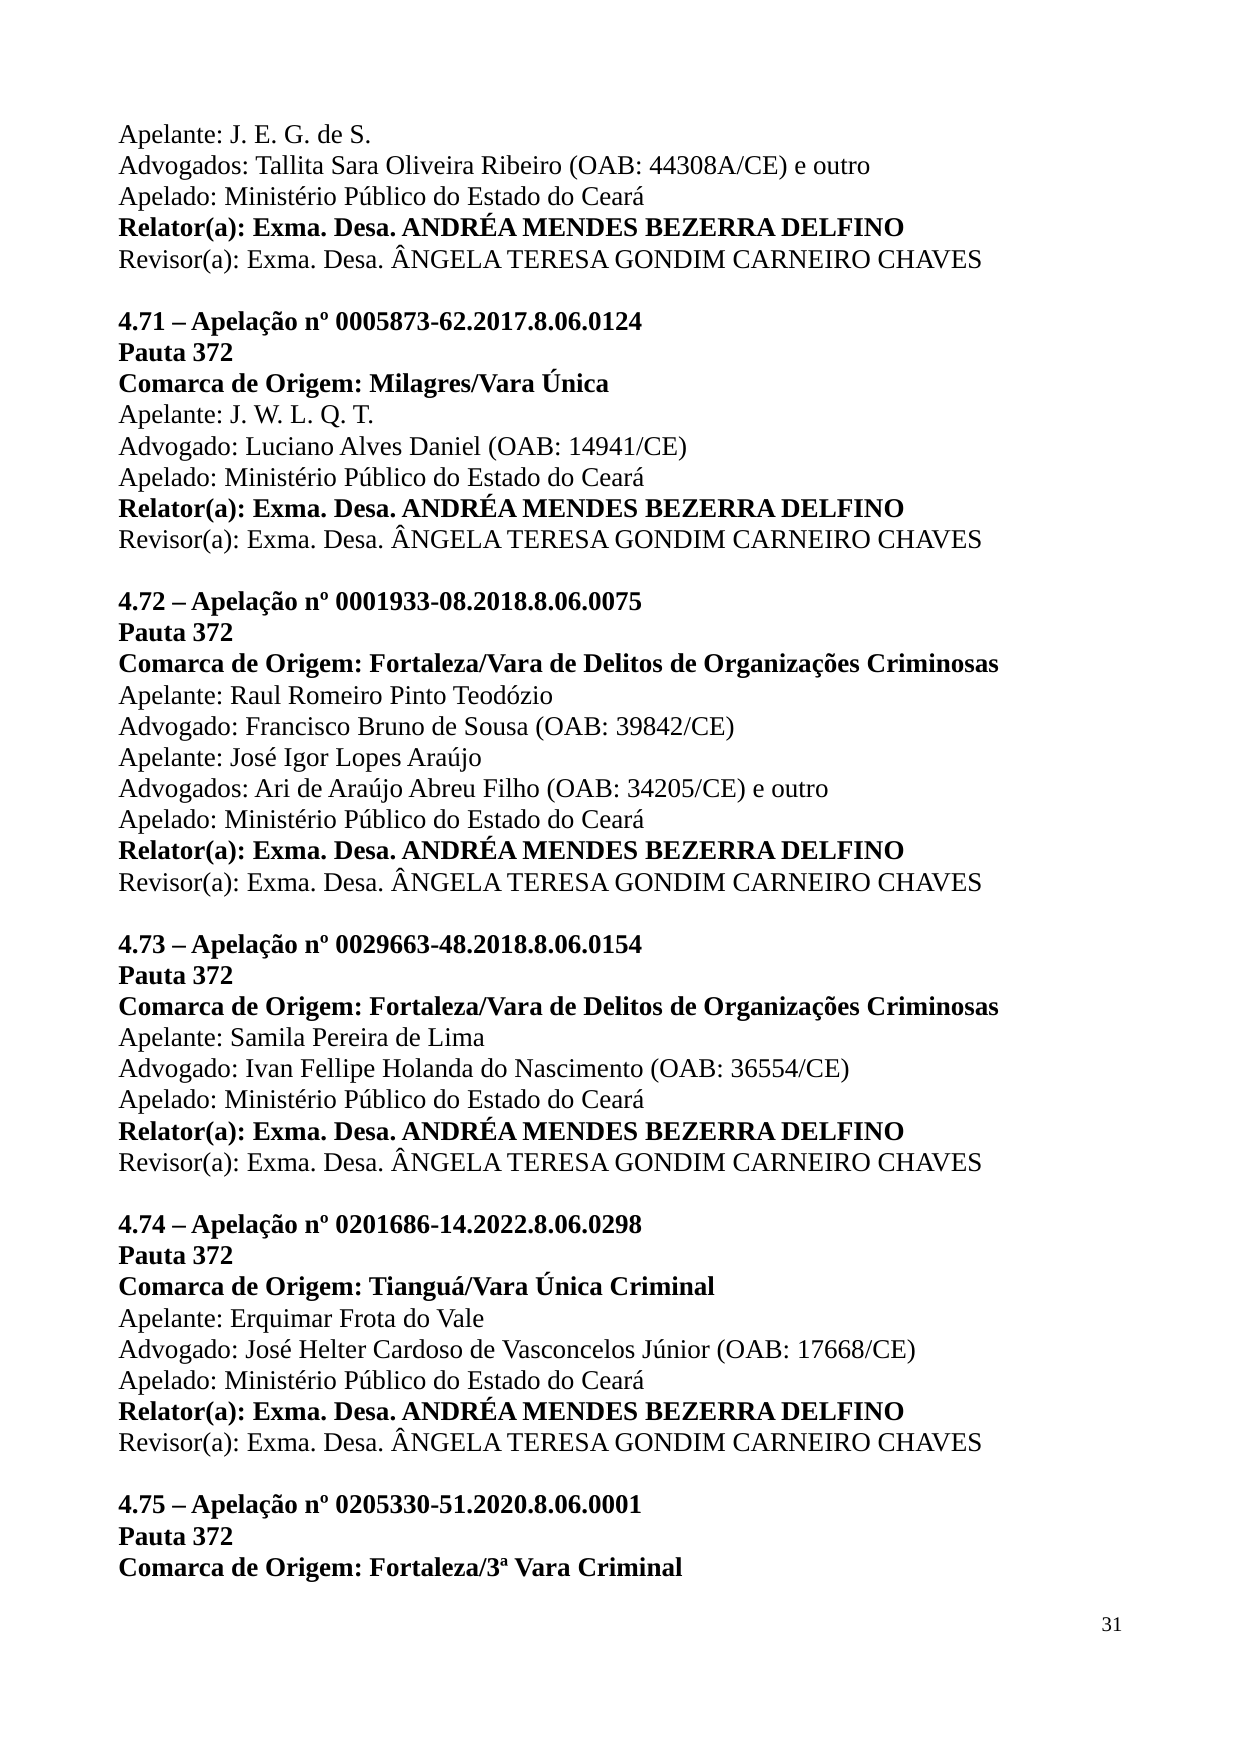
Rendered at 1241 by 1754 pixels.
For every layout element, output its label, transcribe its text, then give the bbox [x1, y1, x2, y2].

text Apelado: Ministério Público do Estado do Ceará [118, 803, 1122, 834]
text Comarca de Origem: Fortaleza/Vara de Delitos de Organizações Criminosas [118, 648, 1122, 679]
text 4.75 – Apelação nº 0205330-51.2020.8.06.0001 [118, 1488, 1122, 1520]
text Relator(a): Exma. Desa. ANDRÉA MENDES BEZERRA DELFINO [118, 1395, 1122, 1426]
text Revisor(a): Exma. Desa. ÂNGELA TERESA GONDIM CARNEIRO CHAVES [118, 866, 1122, 897]
text Apelante: José Igor Lopes Araújo [118, 741, 1122, 772]
text Apelante: J. W. L. Q. T. [118, 398, 1122, 429]
text Comarca de Origem: Fortaleza/Vara de Delitos de Organizações Criminosas [118, 990, 1122, 1021]
text 4.73 – Apelação nº 0029663-48.2018.8.06.0154 [118, 928, 1122, 959]
text 4.71 – Apelação nº 0005873-62.2017.8.06.0124 [118, 305, 1122, 336]
text Comarca de Origem: Fortaleza/3ª Vara Criminal [118, 1551, 1122, 1582]
text Apelante: Samila Pereira de Lima [118, 1021, 1122, 1052]
text Apelado: Ministério Público do Estado do Ceará [118, 1364, 1122, 1395]
text Revisor(a): Exma. Desa. ÂNGELA TERESA GONDIM CARNEIRO CHAVES [118, 523, 1122, 554]
text Relator(a): Exma. Desa. ANDRÉA MENDES BEZERRA DELFINO [118, 492, 1122, 523]
text Advogado: Ivan Fellipe Holanda do Nascimento (OAB: 36554/CE) [118, 1052, 1122, 1084]
text Pauta 372 [118, 336, 1122, 367]
text Apelante: J. E. G. de S. [118, 118, 1122, 149]
text Apelado: Ministério Público do Estado do Ceará [118, 180, 1122, 212]
text Advogado: Luciano Alves Daniel (OAB: 14941/CE) [118, 429, 1122, 461]
text Advogados: Tallita Sara Oliveira Ribeiro (OAB: 44308A/CE) e outro [118, 149, 1122, 180]
text Advogados: Ari de Araújo Abreu Filho (OAB: 34205/CE) e outro [118, 772, 1122, 803]
text Pauta 372 [118, 1239, 1122, 1271]
text Relator(a): Exma. Desa. ANDRÉA MENDES BEZERRA DELFINO [118, 212, 1122, 243]
text Pauta 372 [118, 616, 1122, 648]
text Advogado: José Helter Cardoso de Vasconcelos Júnior (OAB: 17668/CE) [118, 1333, 1122, 1364]
text Comarca de Origem: Tianguá/Vara Única Criminal [118, 1271, 1122, 1302]
text Apelado: Ministério Público do Estado do Ceará [118, 461, 1122, 492]
text Revisor(a): Exma. Desa. ÂNGELA TERESA GONDIM CARNEIRO CHAVES [118, 1426, 1122, 1457]
text 4.74 – Apelação nº 0201686-14.2022.8.06.0298 [118, 1208, 1122, 1239]
text 4.72 – Apelação nº 0001933-08.2018.8.06.0075 [118, 585, 1122, 616]
text Pauta 372 [118, 1520, 1122, 1551]
text Comarca de Origem: Milagres/Vara Única [118, 367, 1122, 398]
text Advogado: Francisco Bruno de Sousa (OAB: 39842/CE) [118, 710, 1122, 741]
text Apelante: Raul Romeiro Pinto Teodózio [118, 679, 1122, 710]
text Pauta 372 [118, 959, 1122, 990]
text Relator(a): Exma. Desa. ANDRÉA MENDES BEZERRA DELFINO [118, 1115, 1122, 1146]
text Revisor(a): Exma. Desa. ÂNGELA TERESA GONDIM CARNEIRO CHAVES [118, 1146, 1122, 1177]
text Revisor(a): Exma. Desa. ÂNGELA TERESA GONDIM CARNEIRO CHAVES [118, 243, 1122, 274]
text Apelado: Ministério Público do Estado do Ceará [118, 1084, 1122, 1115]
text Relator(a): Exma. Desa. ANDRÉA MENDES BEZERRA DELFINO [118, 834, 1122, 866]
text Apelante: Erquimar Frota do Vale [118, 1302, 1122, 1333]
